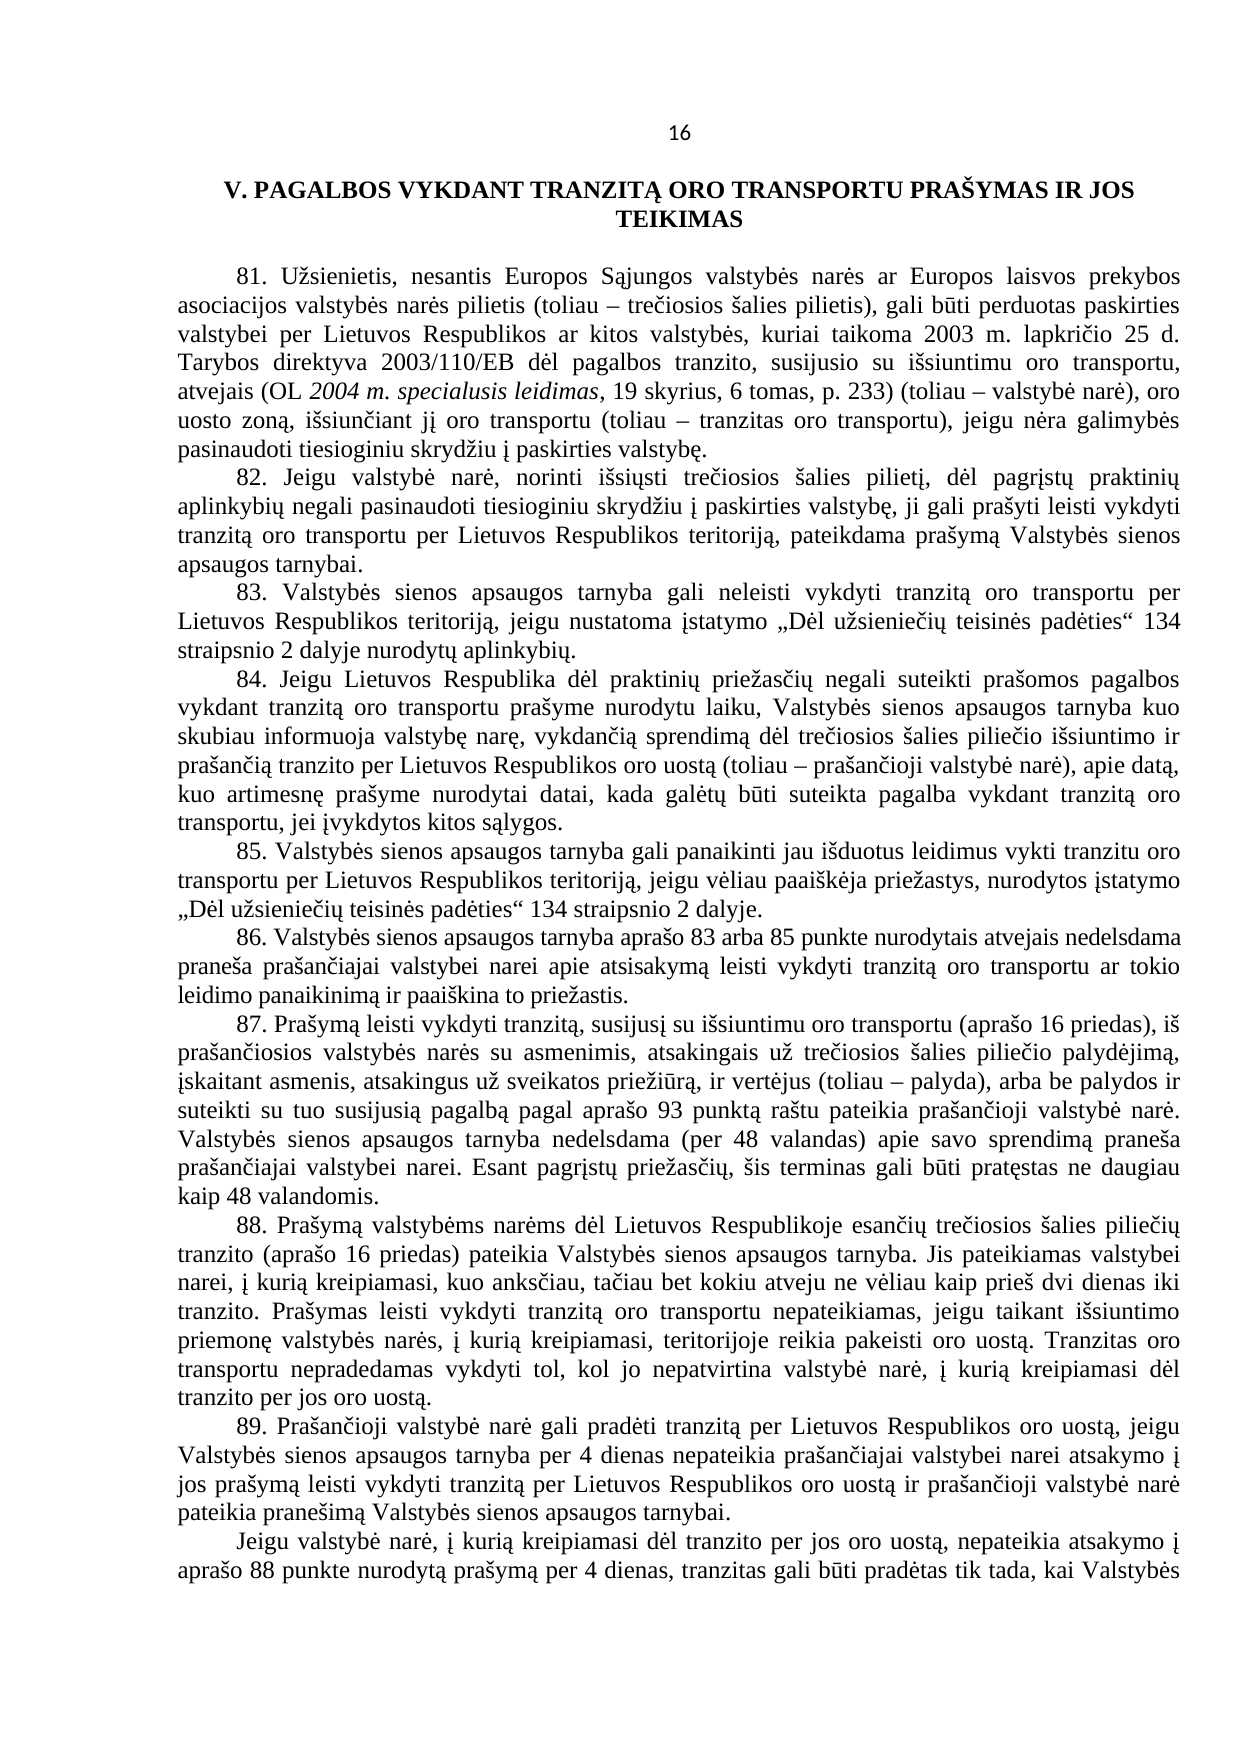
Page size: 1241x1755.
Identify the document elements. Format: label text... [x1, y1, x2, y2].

text 84. Jeigu Lietuvos Respublika dėl praktinių priežasčių negali suteikti prašomos pagalbos vykdant tranzitą oro transportu prašyme nurodytu laiku, Valstybės sienos apsaugos tarnyba kuo skubiau informuoja valstybę narę, vykdančią sprendimą dėl trečiosios šalies piliečio išsiuntimo ir prašančią tranzito per Lietuvos Respublikos oro uostą (toliau – prašančioji valstybė narė), apie datą, kuo artimesnę prašyme nurodytai datai, kada galėtų būti suteikta pagalba vykdant tranzitą oro transportu, jei įvykdytos kitos sąlygos. [177, 664, 1181, 836]
text 86. Valstybės sienos apsaugos tarnyba aprašo 83 arba 85 punkte nurodytais atvejais nedelsdama praneša prašančiajai valstybei narei apie atsisakymą leisti vykdyti tranzitą oro transportu ar tokio leidimo panaikinimą ir paaiškina to priežastis. [177, 922, 1181, 1009]
text 85. Valstybės sienos apsaugos tarnyba gali panaikinti jau išduotus leidimus vykti tranzitu oro transportu per Lietuvos Respublikos teritoriją, jeigu vėliau paaiškėja priežastys, nurodytos įstatymo „Dėl užsieniečių teisinės padėties“ 134 straipsnio 2 dalyje. [177, 836, 1181, 922]
text Jeigu valstybė narė, į kurią kreipiamasi dėl tranzito per jos oro uostą, nepateikia atsakymo į aprašo 88 punkte nurodytą prašymą per 4 dienas, tranzitas gali būti pradėtas tik tada, kai Valstybės [177, 1526, 1181, 1584]
text 83. Valstybės sienos apsaugos tarnyba gali neleisti vykdyti tranzitą oro transportu per Lietuvos Respublikos teritoriją, jeigu nustatoma įstatymo „Dėl užsieniečių teisinės padėties“ 134 straipsnio 2 dalyje nurodytų aplinkybių. [177, 577, 1181, 664]
text 81. Užsienietis, nesantis Europos Sąjungos valstybės narės ar Europos laisvos prekybos asociacijos valstybės narės pilietis (toliau – trečiosios šalies pilietis), gali būti perduotas paskirties valstybei per Lietuvos Respublikos ar kitos valstybės, kuriai taikoma 2003 m. lapkričio 25 d. Tarybos direktyva 2003/110/EB dėl pagalbos tranzito, susijusio su išsiuntimu oro transportu, atvejais (OL 2004 m. specialusis leidimas, 19 skyrius, 6 tomas, p. 233) (toliau – valstybė narė), oro uosto zoną, išsiunčiant jį oro transportu (toliau – tranzitas oro transportu), jeigu nėra galimybės pasinaudoti tiesioginiu skrydžiu į paskirties valstybę. [177, 261, 1181, 462]
text 82. Jeigu valstybė narė, norinti išsiųsti trečiosios šalies pilietį, dėl pagrįstų praktinių aplinkybių negali pasinaudoti tiesioginiu skrydžiu į paskirties valstybę, ji gali prašyti leisti vykdyti tranzitą oro transportu per Lietuvos Respublikos teritoriją, pateikdama prašymą Valstybės sienos apsaugos tarnybai. [177, 462, 1181, 577]
text 87. Prašymą leisti vykdyti tranzitą, susijusį su išsiuntimu oro transportu (aprašo 16 priedas), iš prašančiosios valstybės narės su asmenimis, atsakingais už trečiosios šalies piliečio palydėjimą, įskaitant asmenis, atsakingus už sveikatos priežiūrą, ir vertėjus (toliau – palyda), arba be palydos ir suteikti su tuo susijusią pagalbą pagal aprašo 93 punktą raštu pateikia prašančioji valstybė narė. Valstybės sienos apsaugos tarnyba nedelsdama (per 48 valandas) apie savo sprendimą praneša prašančiajai valstybei narei. Esant pagrįstų priežasčių, šis terminas gali būti pratęstas ne daugiau kaip 48 valandomis. [177, 1009, 1181, 1210]
text 89. Prašančioji valstybė narė gali pradėti tranzitą per Lietuvos Respublikos oro uostą, jeigu Valstybės sienos apsaugos tarnyba per 4 dienas nepateikia prašančiajai valstybei narei atsakymo į jos prašymą leisti vykdyti tranzitą per Lietuvos Respublikos oro uostą ir prašančioji valstybė narė pateikia pranešimą Valstybės sienos apsaugos tarnybai. [177, 1411, 1181, 1526]
text 88. Prašymą valstybėms narėms dėl Lietuvos Respublikoje esančių trečiosios šalies piliečių tranzito (aprašo 16 priedas) pateikia Valstybės sienos apsaugos tarnyba. Jis pateikiamas valstybei narei, į kurią kreipiamasi, kuo anksčiau, tačiau bet kokiu atveju ne vėliau kaip prieš dvi dienas iki tranzito. Prašymas leisti vykdyti tranzitą oro transportu nepateikiamas, jeigu taikant išsiuntimo priemonę valstybės narės, į kurią kreipiamasi, teritorijoje reikia pakeisti oro uostą. Tranzitas oro transportu nepradedamas vykdyti tol, kol jo nepatvirtina valstybė narė, į kurią kreipiamasi dėl tranzito per jos oro uostą. [177, 1210, 1181, 1411]
text V. PAGALBOS VYKDANT TRANZITĄ ORO TRANSPORTU PRAŠYMAS IR jos teikimas [177, 175, 1181, 232]
